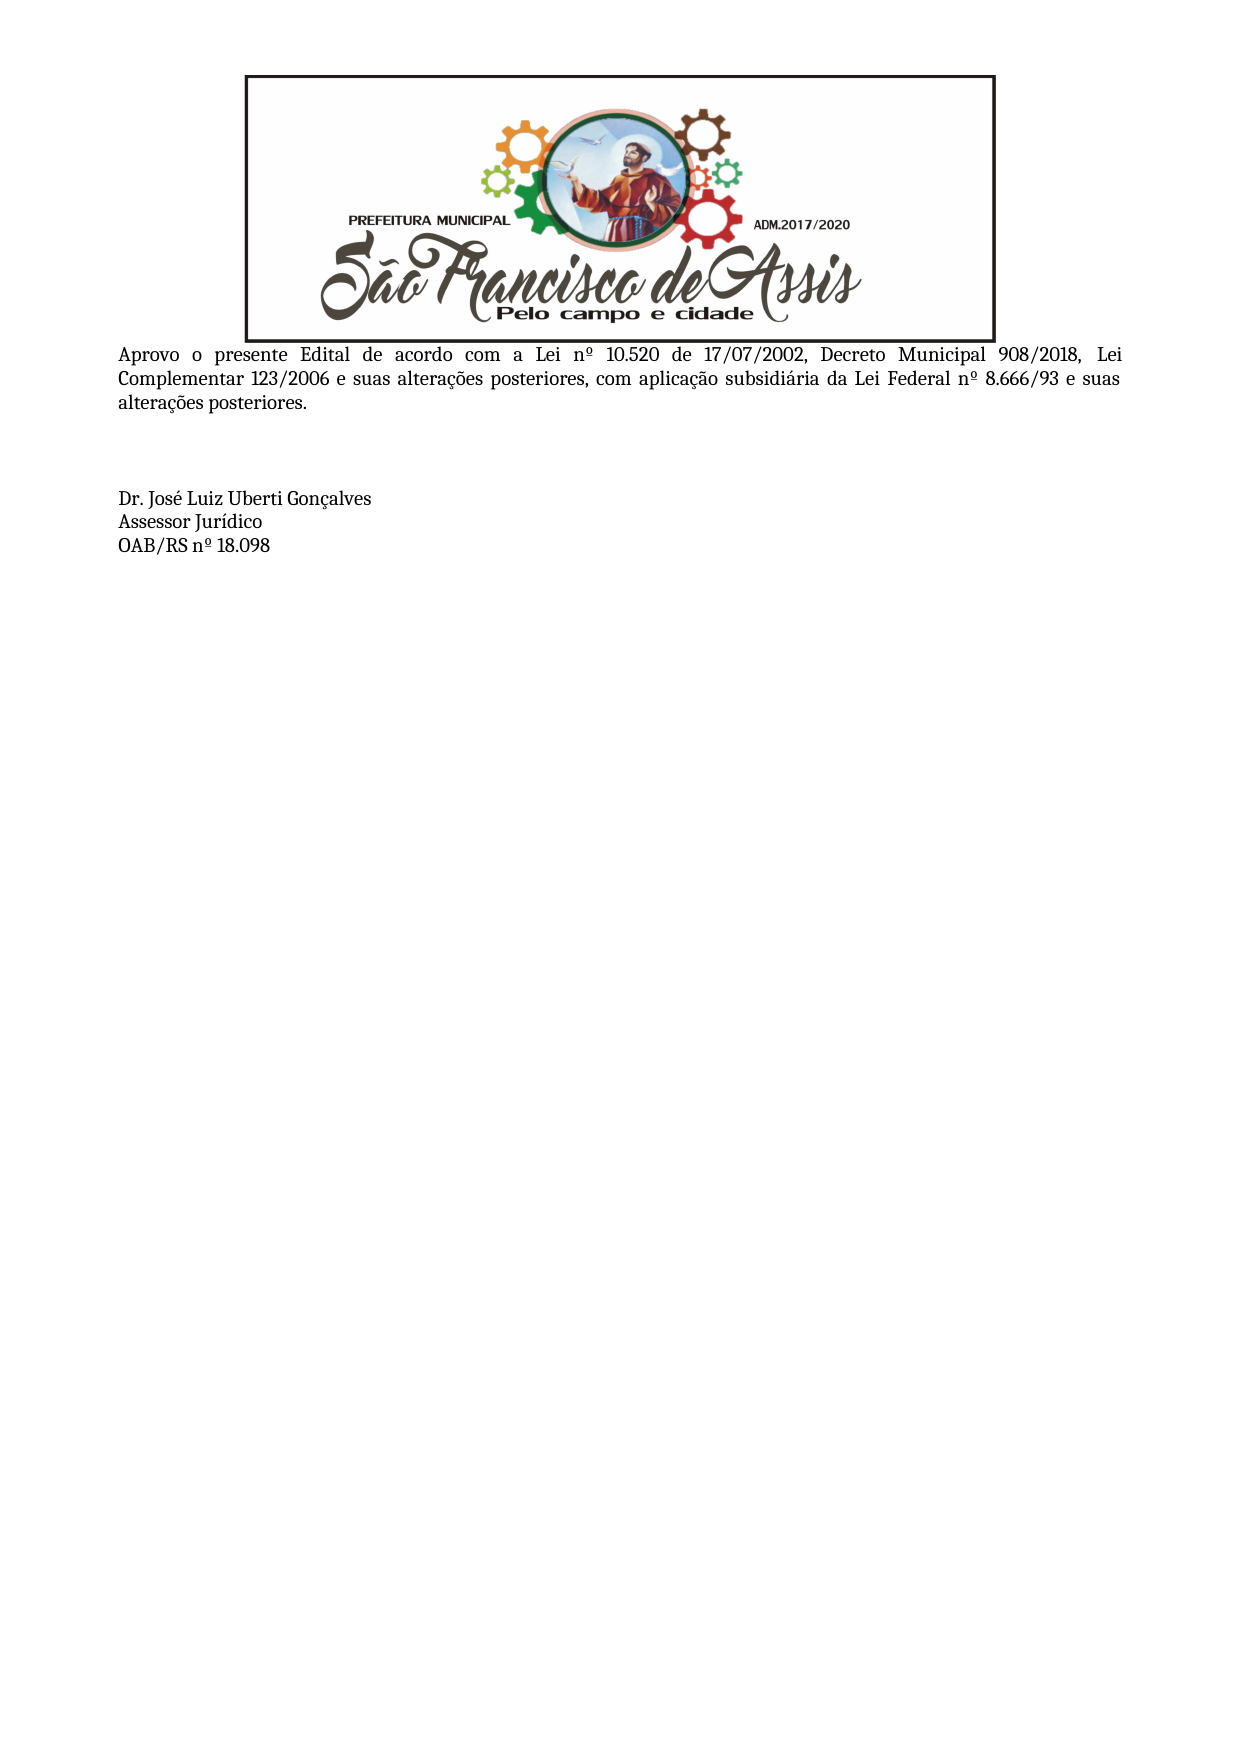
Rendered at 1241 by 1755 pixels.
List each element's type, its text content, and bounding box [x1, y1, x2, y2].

text OAB/RS nº 18.098 [118, 534, 1122, 558]
text Assessor Jurídico [118, 510, 1122, 534]
text Dr. José Luiz Uberti Gonçalves [118, 486, 1122, 510]
text Aprovo o presente Edital de acordo com a Lei nº 10.520 de 17/07/2002, Decreto Municipal 908/2018, Lei Complementar 123/2006 e suas alterações posteriores, com aplicação subsidiária da Lei Federal nº 8.666/93 e suas alterações posteriores. [118, 342, 1122, 414]
